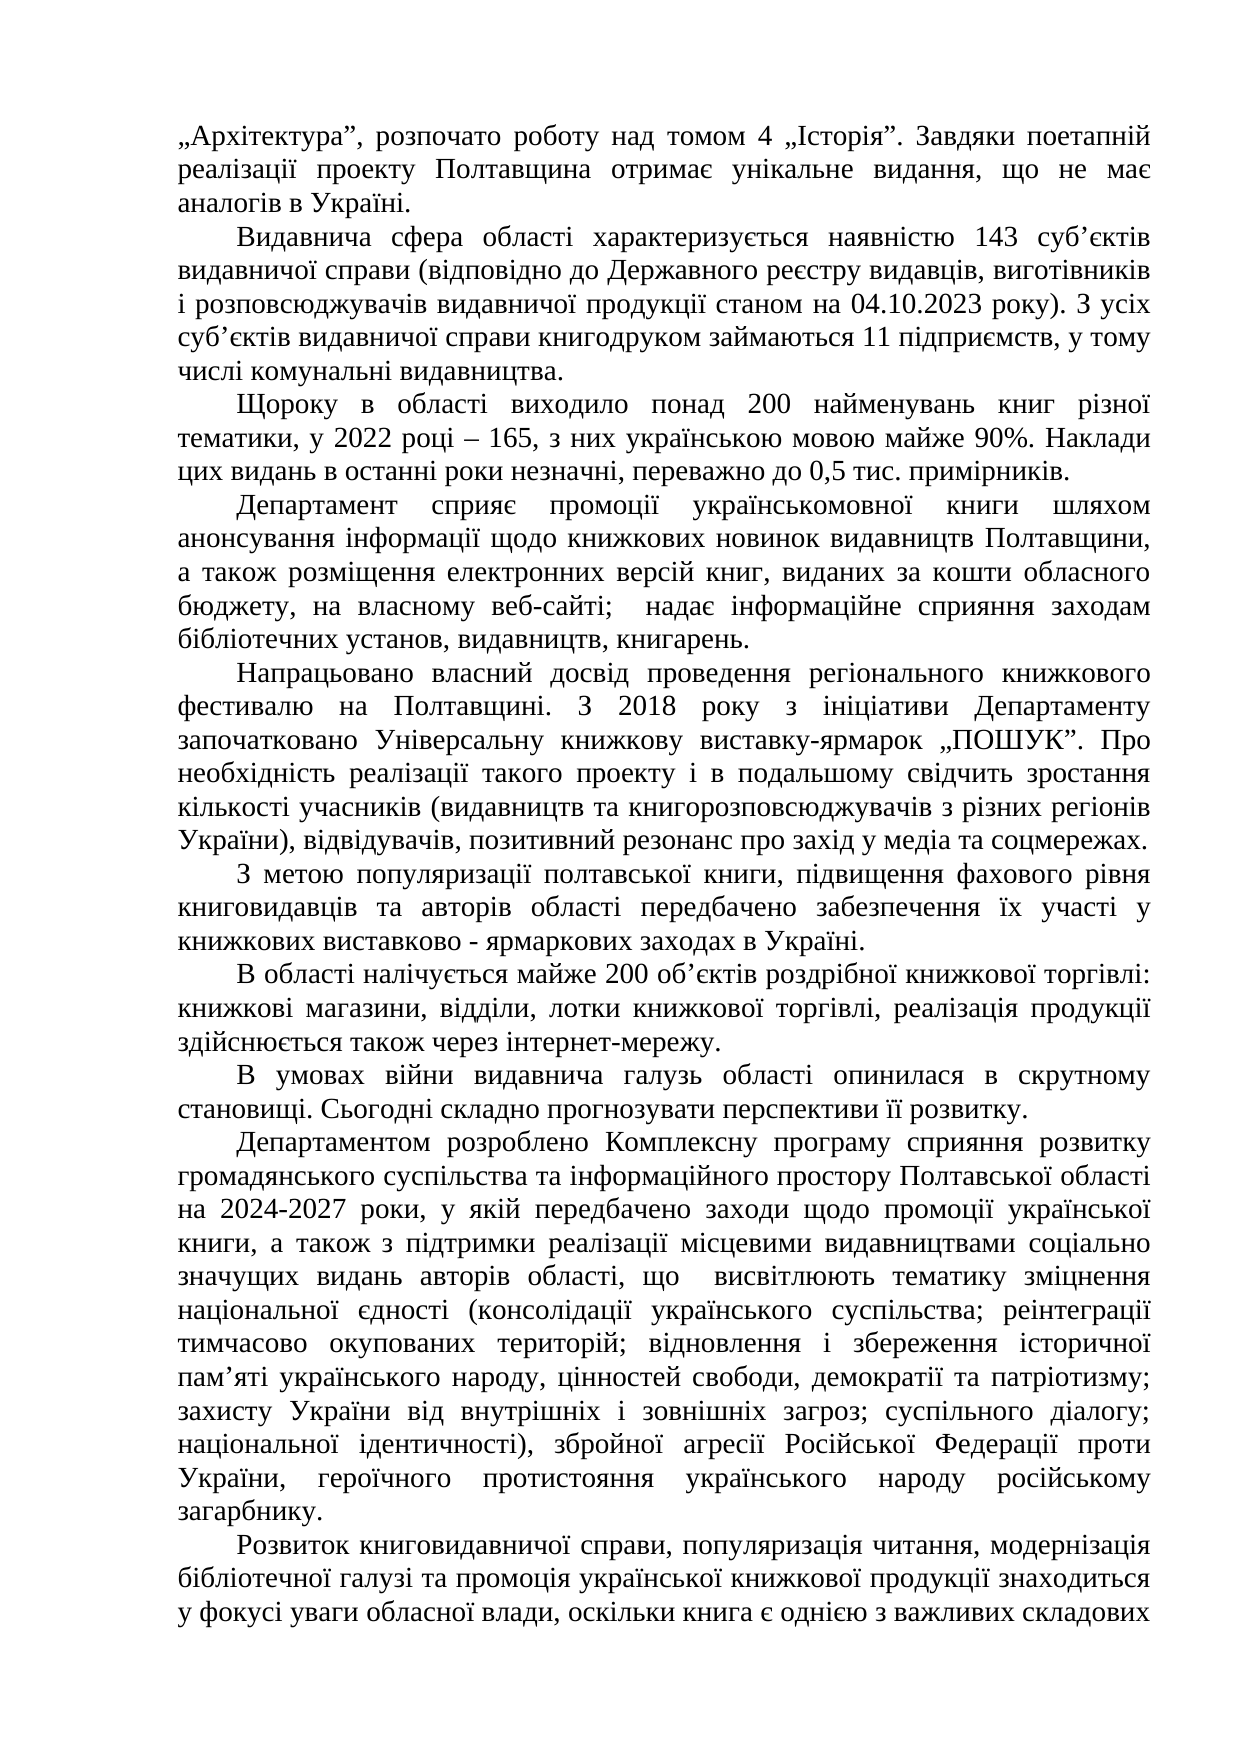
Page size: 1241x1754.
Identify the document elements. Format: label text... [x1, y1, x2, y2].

text Щороку в області виходило понад 200 найменувань книг різної тематики, у 2022 році – 165, з них українською мовою майже 90%. Наклади цих видань в останні роки незначні, переважно до 0,5 тис. примірників. [177, 386, 1152, 487]
text Департаментом розроблено Комплексну програму сприяння розвитку громадянського суспільства та інформаційного простору Полтавської області на 2024-2027 роки, у якій передбачено заходи щодо промоції української книги, а також з підтримки реалізації місцевими видавництвами соціально значущих видань авторів області, що висвітлюють тематику зміцнення національної єдності (консолідації українського суспільства; реінтеграції тимчасово окупованих територій; відновлення і збереження історичної пам’яті українського народу, цінностей свободи, демократії та патріотизму; захисту України від внутрішніх і зовнішніх загроз; суспільного діалогу; національної ідентичності), збройної агресії Російської Федерації проти України, героїчного протистояння українського народу російському загарбнику. [177, 1124, 1152, 1527]
text В області налічується майже 200 об’єктів роздрібної книжкової торгівлі: книжкові магазини, відділи, лотки книжкової торгівлі, реалізація продукції здійснюється також через інтернет-мережу. [177, 957, 1152, 1057]
text Департамент сприяє промоції українськомовної книги шляхом анонсування інформації щодо книжкових новинок видавництв Полтавщини, а також розміщення електронних версій книг, виданих за кошти обласного бюджету, на власному веб-сайті; надає інформаційне сприяння заходам бібліотечних установ, видавництв, книгарень. [177, 487, 1152, 655]
text Розвиток книговидавничої справи, популяризація читання, модернізація бібліотечної галузі та промоція української книжкової продукції знаходиться у фокусі уваги обласної влади, оскільки книга є однією з важливих складових [177, 1527, 1152, 1627]
text З метою популяризації полтавської книги, підвищення фахового рівня книговидавців та авторів області передбачено забезпечення їх участі у книжкових виставково - ярмаркових заходах в Україні. [177, 856, 1152, 957]
text Видавнича сфера області характеризується наявністю 143 суб’єктів видавничої справи (відповідно до Державного реєстру видавців, виготівників і розповсюджувачів видавничої продукції станом на 04.10.2023 року). З усіх суб’єктів видавничої справи книгодруком займаються 11 підприємств, у тому числі комунальні видавництва. [177, 219, 1152, 386]
text В умовах війни видавнича галузь області опинилася в скрутному становищі. Сьогодні складно прогнозувати перспективи її розвитку. [177, 1057, 1152, 1124]
text „Архітектура”, розпочато роботу над томом 4 „Історія”. Завдяки поетапній реалізації проекту Полтавщина отримає унікальне видання, що не має аналогів в Україні. [177, 118, 1152, 219]
text Напрацьовано власний досвід проведення регіонального книжкового фестивалю на Полтавщині. З 2018 року з ініціативи Департаменту започатковано Універсальну книжкову виставку-ярмарок „ПОШУК”. Про необхідність реалізації такого проекту і в подальшому свідчить зростання кількості учасників (видавництв та книгорозповсюджувачів з різних регіонів України), відвідувачів, позитивний резонанс про захід у медіа та соцмережах. [177, 655, 1152, 856]
